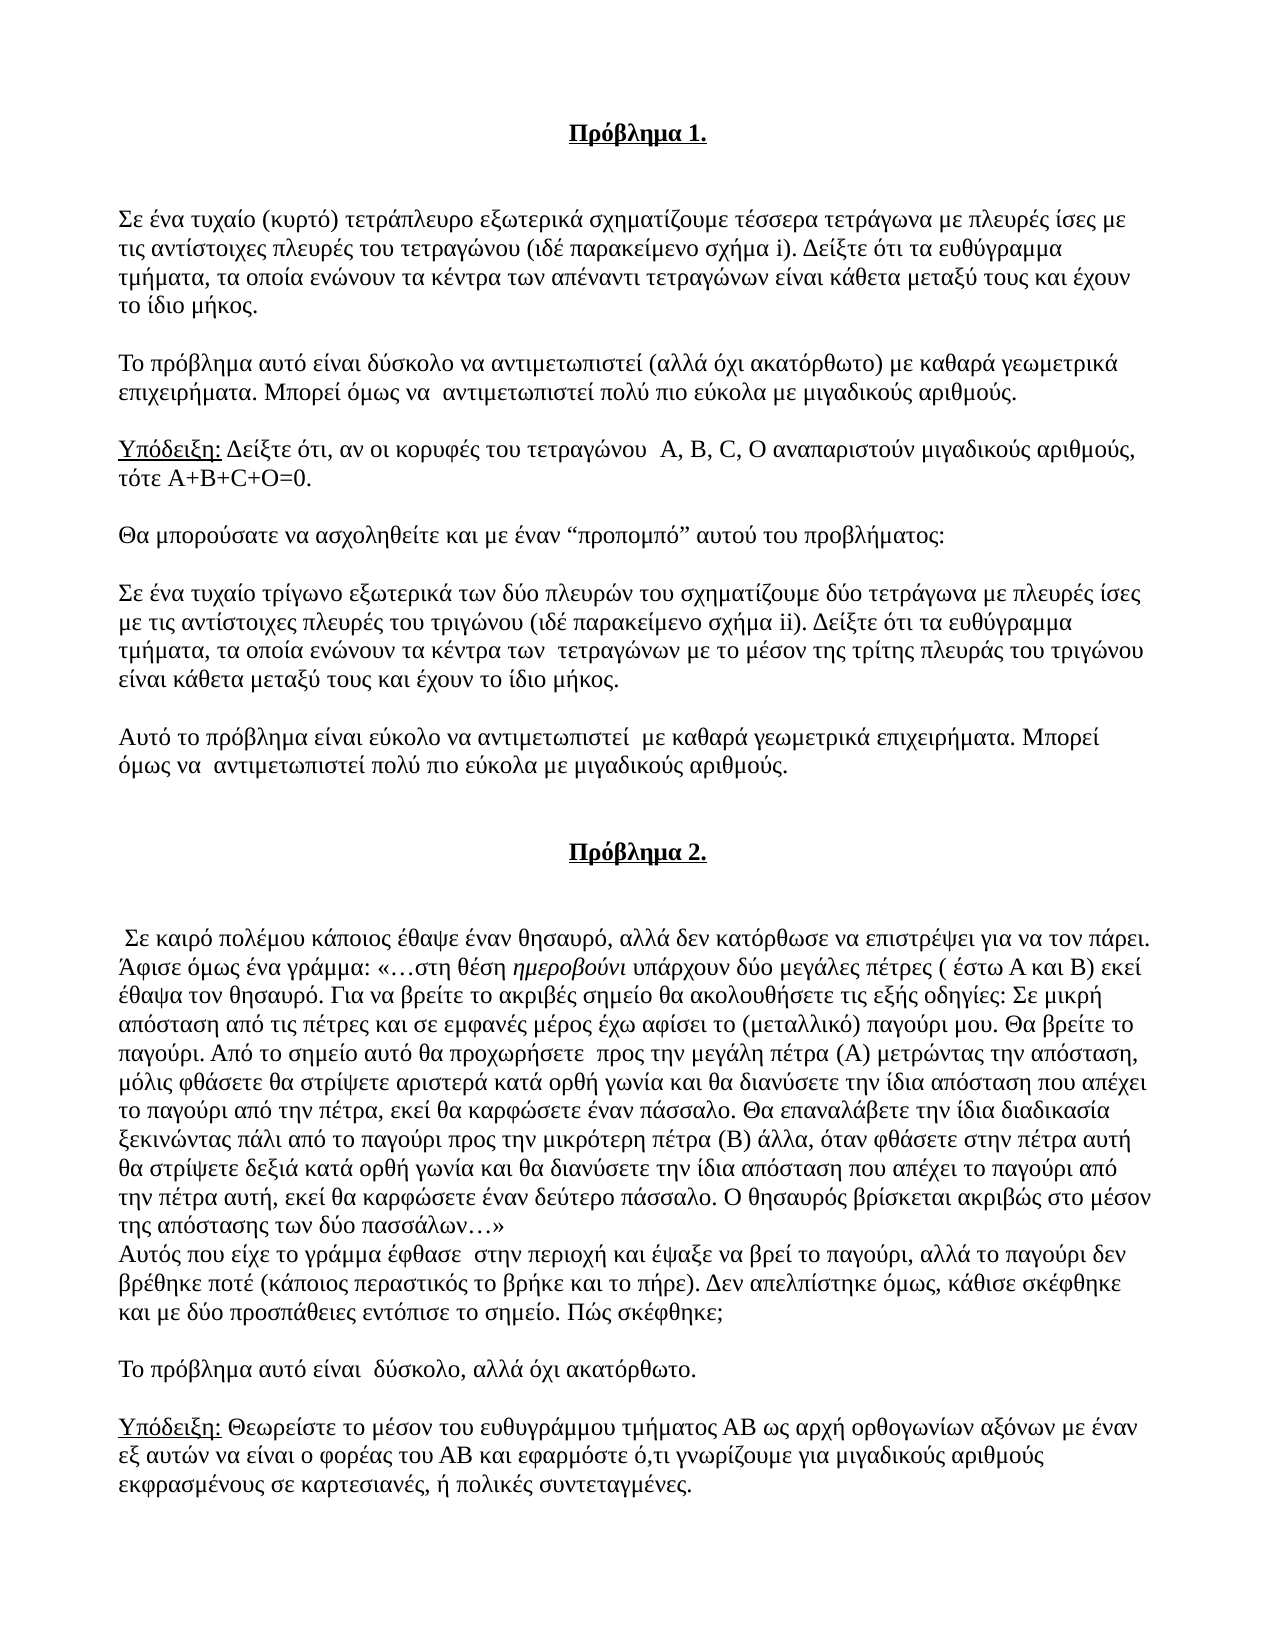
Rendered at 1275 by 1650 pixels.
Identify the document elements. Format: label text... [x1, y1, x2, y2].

text Σε καιρό πολέμου κάποιος έθαψε έναν θησαυρό, αλλά δεν κατόρθωσε να επιστρέψει για να τον πάρει. Άφισε όμως ένα γράμμα: «…στη θέση ημεροβούνι υπάρχουν δύο μεγάλες πέτρες ( έστω Α και Β) εκεί έθαψα τον θησαυρό. Για να βρείτε το ακριβές σημείο θα ακολουθήσετε τις εξής οδηγίες: Σε μικρή απόσταση από τις πέτρες και σε εμφανές μέρος έχω αφίσει το (μεταλλικό) παγούρι μου. Θα βρείτε το παγούρι. Από το σημείο αυτό θα προχωρήσετε προς την μεγάλη πέτρα (Α) μετρώντας την απόσταση, μόλις φθάσετε θα στρίψετε αριστερά κατά ορθή γωνία και θα διανύσετε την ίδια απόσταση που απέχει το παγούρι από την πέτρα, εκεί θα καρφώσετε έναν πάσσαλο. Θα επαναλάβετε την ίδια διαδικασία ξεκινώντας πάλι από το παγούρι προς την μικρότερη πέτρα (Β) άλλα, όταν φθάσετε στην πέτρα αυτή θα στρίψετε δεξιά κατά ορθή γωνία και θα διανύσετε την ίδια απόσταση που απέχει το παγούρι από την πέτρα αυτή, εκεί θα καρφώσετε έναν δεύτερο πάσσαλο. Ο θησαυρός βρίσκεται ακριβώς στο μέσον της απόστασης των δύο πασσάλων…» [118, 923, 1157, 1239]
text Υπόδειξη: Δείξτε ότι, αν οι κορυφές του τετραγώνου A, B, C, O αναπαριστούν μιγαδικούς αριθμούς, τότε A+B+C+O=0. [118, 434, 1157, 492]
text Πρόβλημα 2. [118, 837, 1157, 866]
text Σε ένα τυχαίο (κυρτό) τετράπλευρο εξωτερικά σχηματίζουμε τέσσερα τετράγωνα με πλευρές ίσες με τις αντίστοιχες πλευρές του τετραγώνου (ιδέ παρακείμενο σχήμα i). Δείξτε ότι τα ευθύγραμμα τμήματα, τα οποία ενώνουν τα κέντρα των απέναντι τετραγώνων είναι κάθετα μεταξύ τους και έχουν το ίδιο μήκος. [118, 204, 1157, 319]
text Αυτός που είχε το γράμμα έφθασε στην περιοχή και έψαξε να βρεί το παγούρι, αλλά το παγούρι δεν βρέθηκε ποτέ (κάποιος περαστικός το βρήκε και το πήρε). Δεν απελπίστηκε όμως, κάθισε σκέφθηκε και με δύο προσπάθειες εντόπισε το σημείο. Πώς σκέφθηκε; [118, 1239, 1157, 1326]
text Το πρόβλημα αυτό είναι δύσκολο, αλλά όχι ακατόρθωτο. [118, 1354, 1157, 1383]
text Πρόβλημα 1. [118, 118, 1157, 147]
text Το πρόβλημα αυτό είναι δύσκολο να αντιμετωπιστεί (αλλά όχι ακατόρθωτο) με καθαρά γεωμετρικά επιχειρήματα. Μπορεί όμως να αντιμετωπιστεί πολύ πιο εύκολα με μιγαδικούς αριθμούς. [118, 348, 1157, 406]
text Σε ένα τυχαίο τρίγωνο εξωτερικά των δύο πλευρών του σχηματίζουμε δύο τετράγωνα με πλευρές ίσες με τις αντίστοιχες πλευρές του τριγώνου (ιδέ παρακείμενο σχήμα ii). Δείξτε ότι τα ευθύγραμμα τμήματα, τα οποία ενώνουν τα κέντρα των τετραγώνων με το μέσον της τρίτης πλευράς του τριγώνου είναι κάθετα μεταξύ τους και έχουν το ίδιο μήκος. [118, 578, 1157, 693]
text Θα μπορούσατε να ασχοληθείτε και με έναν “προπομπό” αυτού του προβλήματος: [118, 521, 1157, 549]
text Υπόδειξη: Θεωρείστε το μέσον του ευθυγράμμου τμήματος ΑΒ ως αρχή ορθογωνίων αξόνων με έναν εξ αυτών να είναι ο φορέας του ΑΒ και εφαρμόστε ό,τι γνωρίζουμε για μιγαδικούς αριθμούς εκφρασμένους σε καρτεσιανές, ή πολικές συντεταγμένες. [118, 1412, 1157, 1498]
text Αυτό το πρόβλημα είναι εύκολο να αντιμετωπιστεί με καθαρά γεωμετρικά επιχειρήματα. Μπορεί όμως να αντιμετωπιστεί πολύ πιο εύκολα με μιγαδικούς αριθμούς. [118, 722, 1157, 779]
